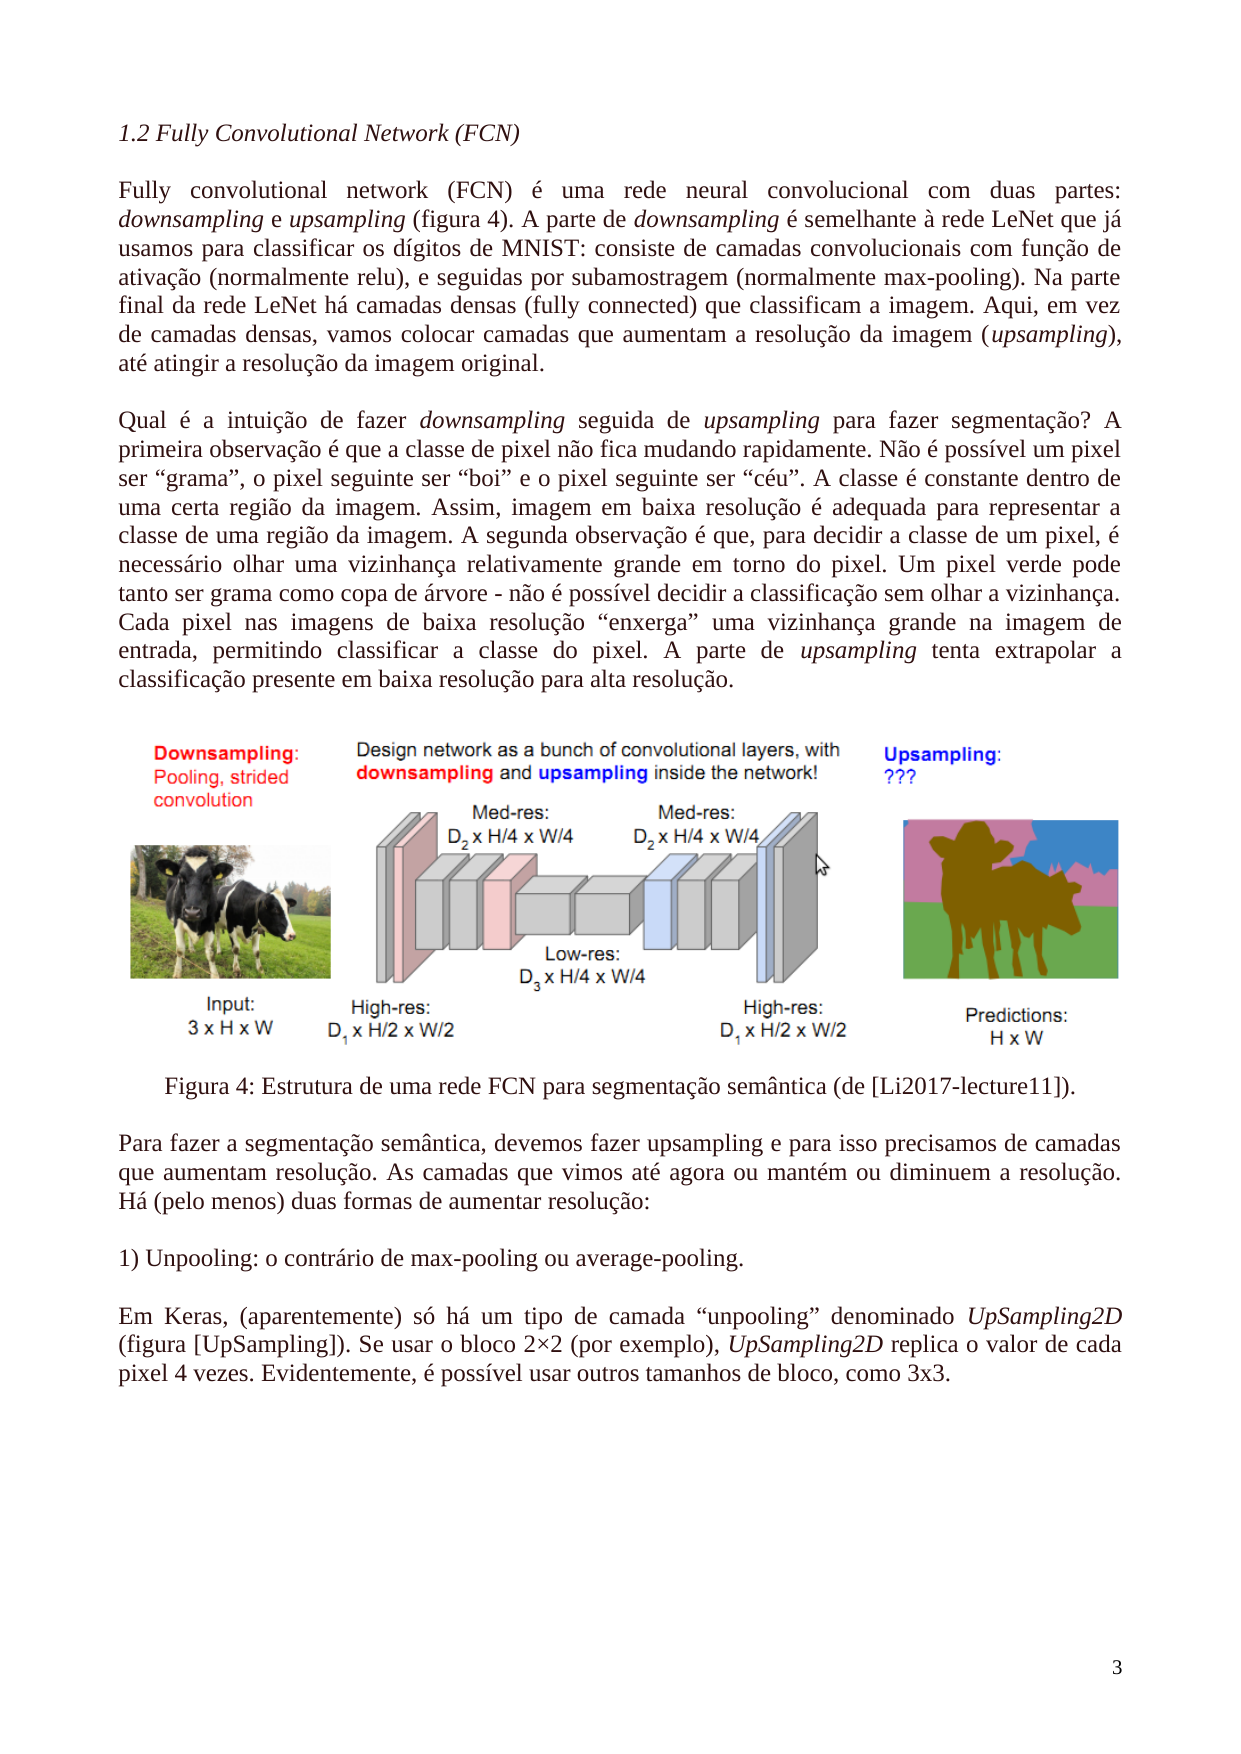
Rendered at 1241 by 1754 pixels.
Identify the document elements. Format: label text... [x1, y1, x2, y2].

picture [118, 721, 1123, 1071]
text Figura 4: Estrutura de uma rede FCN para segmentação semântica (de [Li2017-lecture11]). [118, 1071, 1122, 1099]
text Em Keras, (aparentemente) só há um tipo de camada “unpooling” denominado UpSampling2D (figura [UpSampling]). Se usar o bloco 2×2 (por exemplo), UpSampling2D replica o valor de cada pixel 4 vezes. Evidentemente, é possível usar outros tamanhos de bloco, como 3x3. [118, 1301, 1122, 1387]
text Qual é a intuição de fazer downsampling seguida de upsampling para fazer segmentação? A primeira observação é que a classe de pixel não fica mudando rapidamente. Não é possível um pixel ser “grama”, o pixel seguinte ser “boi” e o pixel seguinte ser “céu”. A classe é constante dentro de uma certa região da imagem. Assim, imagem em baixa resolução é adequada para representar a classe de uma região da imagem. A segunda observação é que, para decidir a classe de um pixel, é necessário olhar uma vizinhança relativamente grande em torno do pixel. Um pixel verde pode tanto ser grama como copa de árvore - não é possível decidir a classificação sem olhar a vizinhança. Cada pixel nas imagens de baixa resolução “enxerga” uma vizinhança grande na imagem de entrada, permitindo classificar a classe do pixel. A parte de upsampling tenta extrapolar a classificação presente em baixa resolução para alta resolução. [118, 406, 1122, 693]
text Fully convolutional network (FCN) é uma rede neural convolucional com duas partes: downsampling e upsampling (figura 4). A parte de downsampling é semelhante à rede LeNet que já usamos para classificar os dígitos de MNIST: consiste de camadas convolucionais com função de ativação (normalmente relu), e seguidas por subamostragem (normalmente max-pooling). Na parte final da rede LeNet há camadas densas (fully connected) que classificam a imagem. Aqui, em vez de camadas densas, vamos colocar camadas que aumentam a resolução da imagem (upsampling), até atingir a resolução da imagem original. [118, 176, 1122, 377]
text Para fazer a segmentação semântica, devemos fazer upsampling e para isso precisamos de camadas que aumentam resolução. As camadas que vimos até agora ou mantém ou diminuem a resolução. Há (pelo menos) duas formas de aumentar resolução: [118, 1128, 1122, 1214]
text 1.2 Fully Convolutional Network (FCN) [118, 118, 1122, 147]
text 1) Unpooling: o contrário de max-pooling ou average-pooling. [118, 1243, 1122, 1272]
